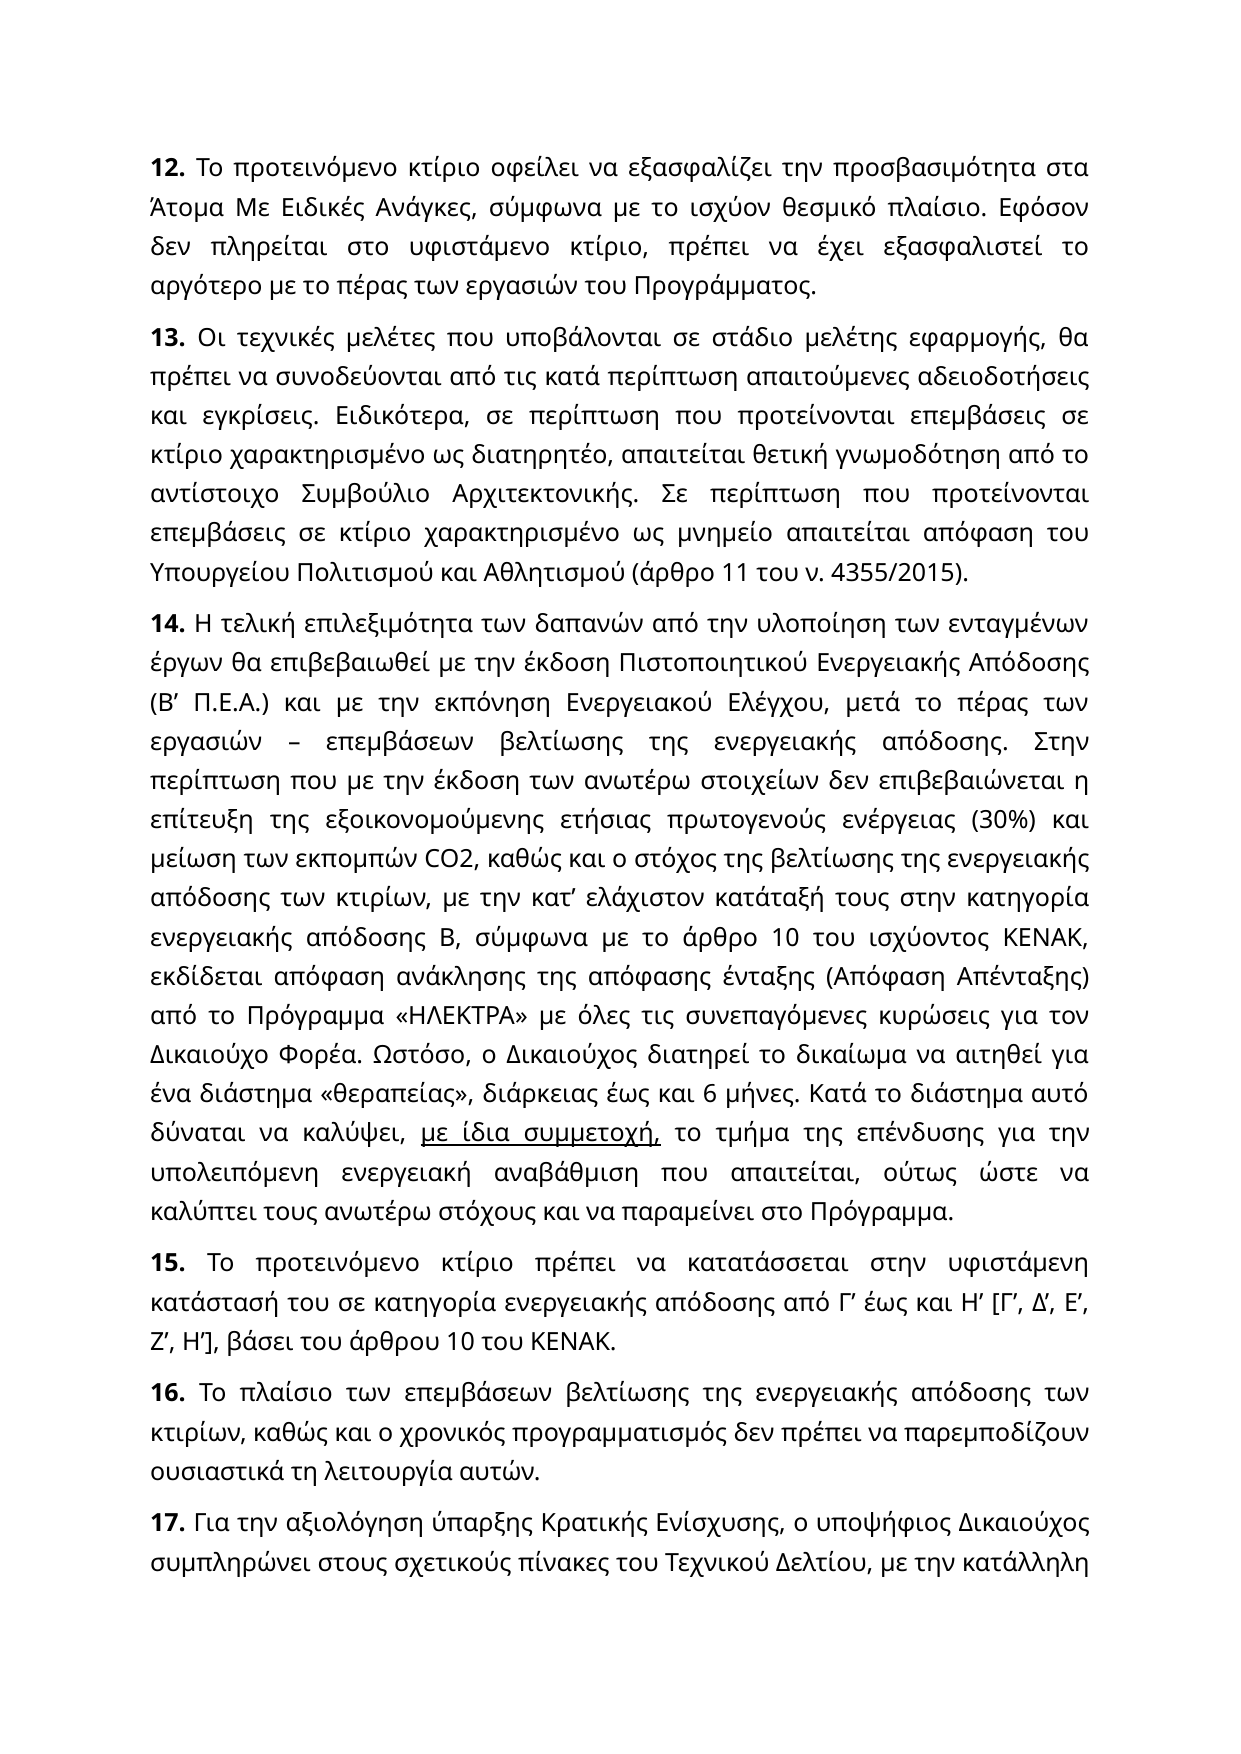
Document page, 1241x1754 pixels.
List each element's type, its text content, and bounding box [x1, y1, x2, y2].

text 13. Οι τεχνικές μελέτες που υποβάλονται σε στάδιο μελέτης εφαρμογής, θα πρέπει να συνοδεύονται από τις κατά περίπτωση απαιτούμενες αδειοδοτήσεις και εγκρίσεις. Ειδικότερα, σε περίπτωση που προτείνονται επεμβάσεις σε κτίριο χαρακτηρισμένο ως διατηρητέο, απαιτείται θετική γνωμοδότηση από το αντίστοιχο Συμβούλιο Αρχιτεκτονικής. Σε περίπτωση που προτείνονται επεμβάσεις σε κτίριο χαρακτηρισμένο ως μνημείο απαιτείται απόφαση του Υπουργείου Πολιτισμού και Αθλητισμού (άρθρο 11 του ν. 4355/2015). [150, 319, 1090, 588]
text 14. Η τελική επιλεξιμότητα των δαπανών από την υλοποίηση των ενταγμένων έργων θα επιβεβαιωθεί με την έκδοση Πιστοποιητικού Ενεργειακής Απόδοσης (Β’ Π.Ε.Α.) και με την εκπόνηση Ενεργειακού Ελέγχου, μετά το πέρας των εργασιών – επεμβάσεων βελτίωσης της ενεργειακής απόδοσης. Στην περίπτωση που με την έκδοση των ανωτέρω στοιχείων δεν επιβεβαιώνεται η επίτευξη της εξοικονομούμενης ετήσιας πρωτογενούς ενέργειας (30%) και μείωση των εκπομπών CO2, καθώς και ο στόχος της βελτίωσης της ενεργειακής απόδοσης των κτιρίων, με την κατ’ ελάχιστον κατάταξή τους στην κατηγορία ενεργειακής απόδοσης Β, σύμφωνα με το άρθρο 10 του ισχύοντος ΚΕΝΑΚ, εκδίδεται απόφαση ανάκλησης της απόφασης ένταξης (Απόφαση Απένταξης) από το Πρόγραμμα «ΗΛΕΚΤΡΑ» με όλες τις συνεπαγόμενες κυρώσεις για τον Δικαιούχο Φορέα. Ωστόσο, ο Δικαιούχος διατηρεί το δικαίωμα να αιτηθεί για ένα διάστημα «θεραπείας», διάρκειας έως και 6 μήνες. Κατά το διάστημα αυτό δύναται να καλύψει, με ίδια συμμετοχή, το τμήμα της επένδυσης για την υπολειπόμενη ενεργειακή αναβάθμιση που απαιτείται, ούτως ώστε να καλύπτει τους ανωτέρω στόχους και να παραμείνει στο Πρόγραμμα. [150, 606, 1090, 1227]
text 16. Το πλαίσιο των επεμβάσεων βελτίωσης της ενεργειακής απόδοσης των κτιρίων, καθώς και ο χρονικός προγραμματισμός δεν πρέπει να παρεμποδίζουν ουσιαστικά τη λειτουργία αυτών. [150, 1375, 1090, 1487]
text 17. Για την αξιολόγηση ύπαρξης Κρατικής Ενίσχυσης, ο υποψήφιος Δικαιούχος συμπληρώνει στους σχετικούς πίνακες του Τεχνικού Δελτίου, με την κατάλληλη [150, 1505, 1090, 1578]
text 15. Το προτεινόμενο κτίριο πρέπει να κατατάσσεται στην υφιστάμενη κατάστασή του σε κατηγορία ενεργειακής απόδοσης από Γ’ έως και Η’ [Γ’, Δ’, Ε’, Ζ’, Η’], βάσει του άρθρου 10 του ΚΕΝΑΚ. [150, 1245, 1090, 1357]
text 12. Το προτεινόμενο κτίριο οφείλει να εξασφαλίζει την προσβασιμότητα στα Άτομα Με Ειδικές Ανάγκες, σύμφωνα με το ισχύον θεσμικό πλαίσιο. Εφόσον δεν πληρείται στο υφιστάμενο κτίριο, πρέπει να έχει εξασφαλιστεί το αργότερο με το πέρας των εργασιών του Προγράμματος. [150, 150, 1090, 302]
